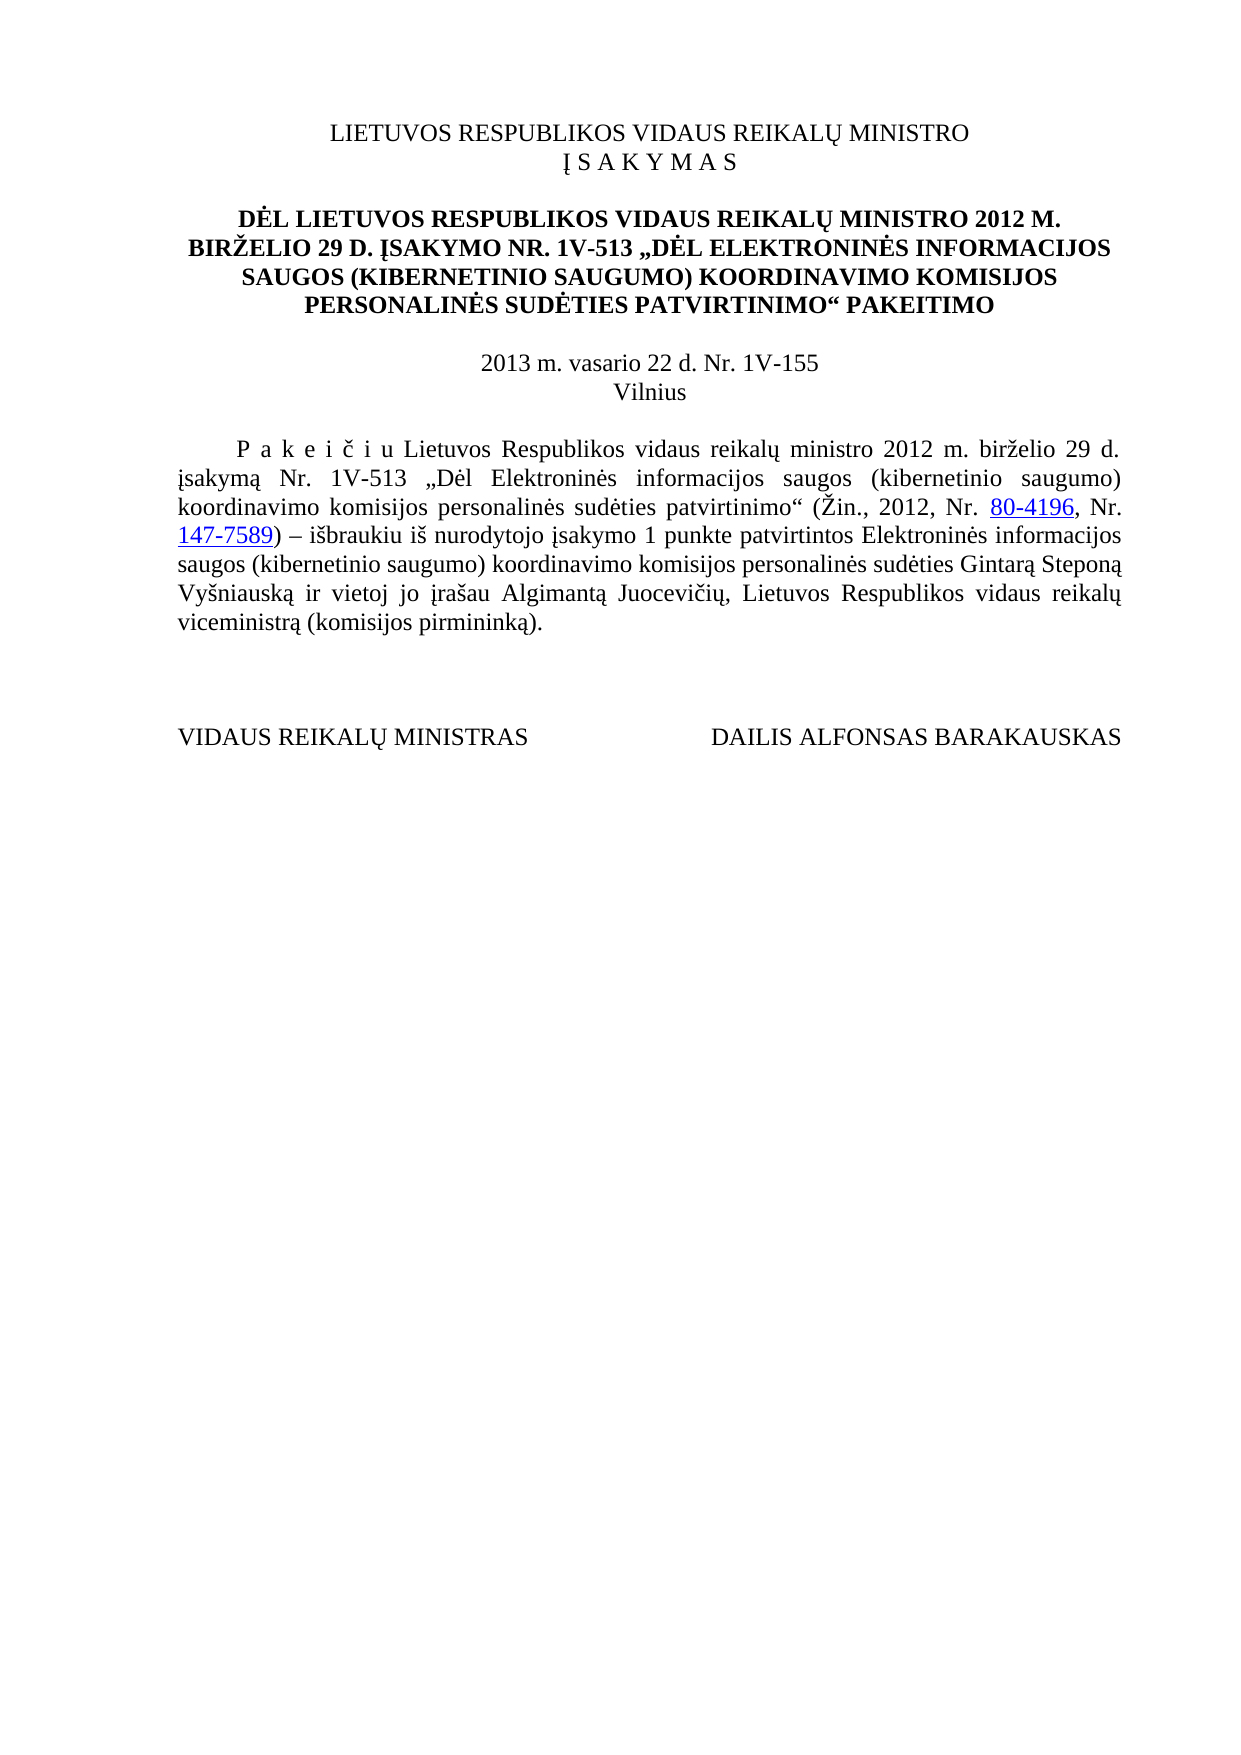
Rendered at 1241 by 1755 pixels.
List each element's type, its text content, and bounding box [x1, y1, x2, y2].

text Į S A K Y M A S [177, 147, 1122, 176]
text Vilnius [177, 377, 1122, 406]
text 2013 m. vasario 22 d. Nr. 1V-155 [177, 348, 1122, 377]
text Vidaus reikalų ministras Dailis Alfonsas Barakauskas [177, 722, 1122, 751]
text LIETUVOS RESPUBLIKOS VIDAUS REIKALŲ MINISTRO [177, 118, 1122, 147]
text P a k e i č i u Lietuvos Respublikos vidaus reikalų ministro 2012 m. birželio 29 d. įsakymą Nr. 1V-513 „Dėl Elektroninės informacijos saugos (kibernetinio saugumo) koordinavimo komisijos personalinės sudėties patvirtinimo“ (Žin., 2012, Nr. 80-4196, Nr. 147-7589) – išbraukiu iš nurodytojo įsakymo 1 punkte patvirtintos Elektroninės informacijos saugos (kibernetinio saugumo) koordinavimo komisijos personalinės sudėties Gintarą Steponą Vyšniauską ir vietoj jo įrašau Algimantą Juocevičių, Lietuvos Respublikos vidaus reikalų viceministrą (komisijos pirmininką). [177, 434, 1122, 636]
text DĖL LIETUVOS RESPUBLIKOS VIDAUS REIKALŲ MINISTRO 2012 M. BIRŽELIO 29 D. ĮSAKYMO NR. 1V-513 „DĖL ELEKTRONINĖS INFORMACIJOS SAUGOS (KIBERNETINIO SAUGUMO) KOORDINAVIMO KOMISIJOS PERSONALINĖS SUDĖTIES PATVIRTINIMO“ PAKEITIMO [177, 204, 1122, 319]
